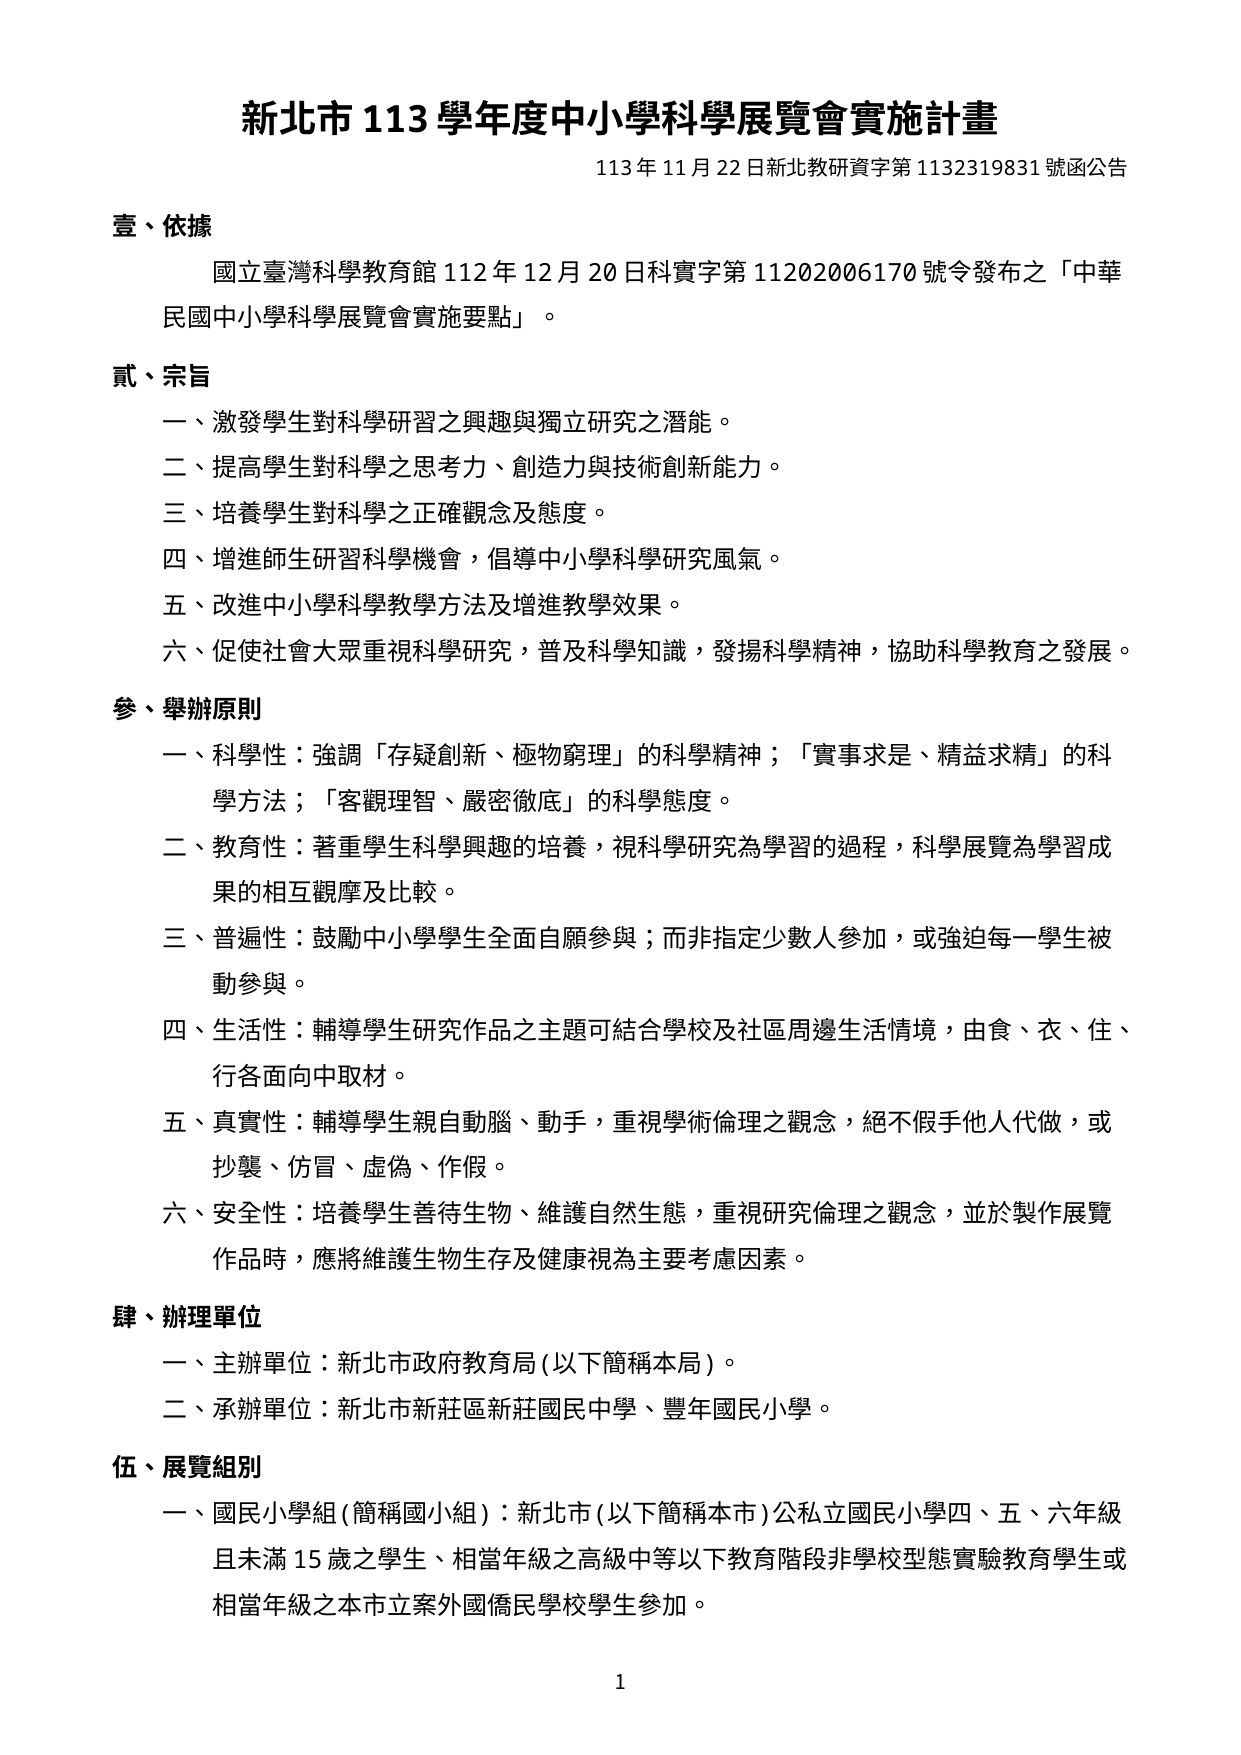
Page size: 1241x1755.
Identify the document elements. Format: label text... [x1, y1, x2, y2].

text 一、主辦單位：新北市政府教育局(以下簡稱本局)。 [112, 1336, 1128, 1382]
text 四、增進師生研習科學機會，倡導中小學科學研究風氣。 [162, 532, 1128, 578]
text 新北市113學年度中小學科學展覽會實施計畫 [112, 89, 1128, 143]
text 國立臺灣科學教育館112年12月20日科實字第11202006170號令發布之「中華民國中小學科學展覽會實施要點」。 [162, 244, 1128, 336]
list 辦理單位 [112, 1290, 1128, 1336]
text 二、提高學生對科學之思考力、創造力與技術創新能力。 [162, 440, 1128, 486]
text 二、教育性：著重學生科學興趣的培養，視科學研究為學習的過程，科學展覽為學習成果的相互觀摩及比較。 [162, 819, 1128, 911]
text 三、普遍性：鼓勵中小學學生全面自願參與；而非指定少數人參加，或強迫每一學生被動參與。 [162, 911, 1128, 1003]
text 六、促使社會大眾重視科學研究，普及科學知識，發揚科學精神，協助科學教育之發展。 [162, 623, 1128, 669]
text 一、科學性：強調「存疑創新、極物窮理」的科學精神；「實事求是、精益求精」的科學方法；「客觀理智、嚴密徹底」的科學態度。 [162, 728, 1128, 819]
list 宗旨 [112, 348, 1128, 394]
list 依據 [112, 198, 1128, 244]
text 一、國民小學組(簡稱國小組)：新北市(以下簡稱本市)公私立國民小學四、五、六年級且未滿15歲之學生、相當年級之高級中等以下教育階段非學校型態實驗教育學生或相當年級之本市立案外國僑民學校學生參加。 [162, 1486, 1128, 1623]
text 一、激發學生對科學研習之興趣與獨立研究之潛能。 [162, 394, 1128, 440]
list 舉辦原則 [112, 682, 1128, 728]
text 113年11月22日新北教研資字第1132319831號函公告 [112, 151, 1128, 182]
text 五、真實性：輔導學生親自動腦、動手，重視學術倫理之觀念，絕不假手他人代做，或抄襲、仿冒、虛偽、作假。 [162, 1094, 1128, 1186]
text 二、承辦單位：新北市新莊區新莊國民中學、豐年國民小學。 [112, 1382, 1128, 1428]
text 三、培養學生對科學之正確觀念及態度。 [162, 486, 1128, 532]
text 四、生活性：輔導學生研究作品之主題可結合學校及社區周邊生活情境，由食、衣、住、行各面向中取材。 [162, 1003, 1128, 1094]
text 五、改進中小學科學教學方法及增進教學效果。 [162, 578, 1128, 623]
text 六、安全性：培養學生善待生物、維護自然生態，重視研究倫理之觀念，並於製作展覽作品時，應將維護生物生存及健康視為主要考慮因素。 [162, 1186, 1128, 1278]
list 展覽組別 [112, 1440, 1128, 1486]
